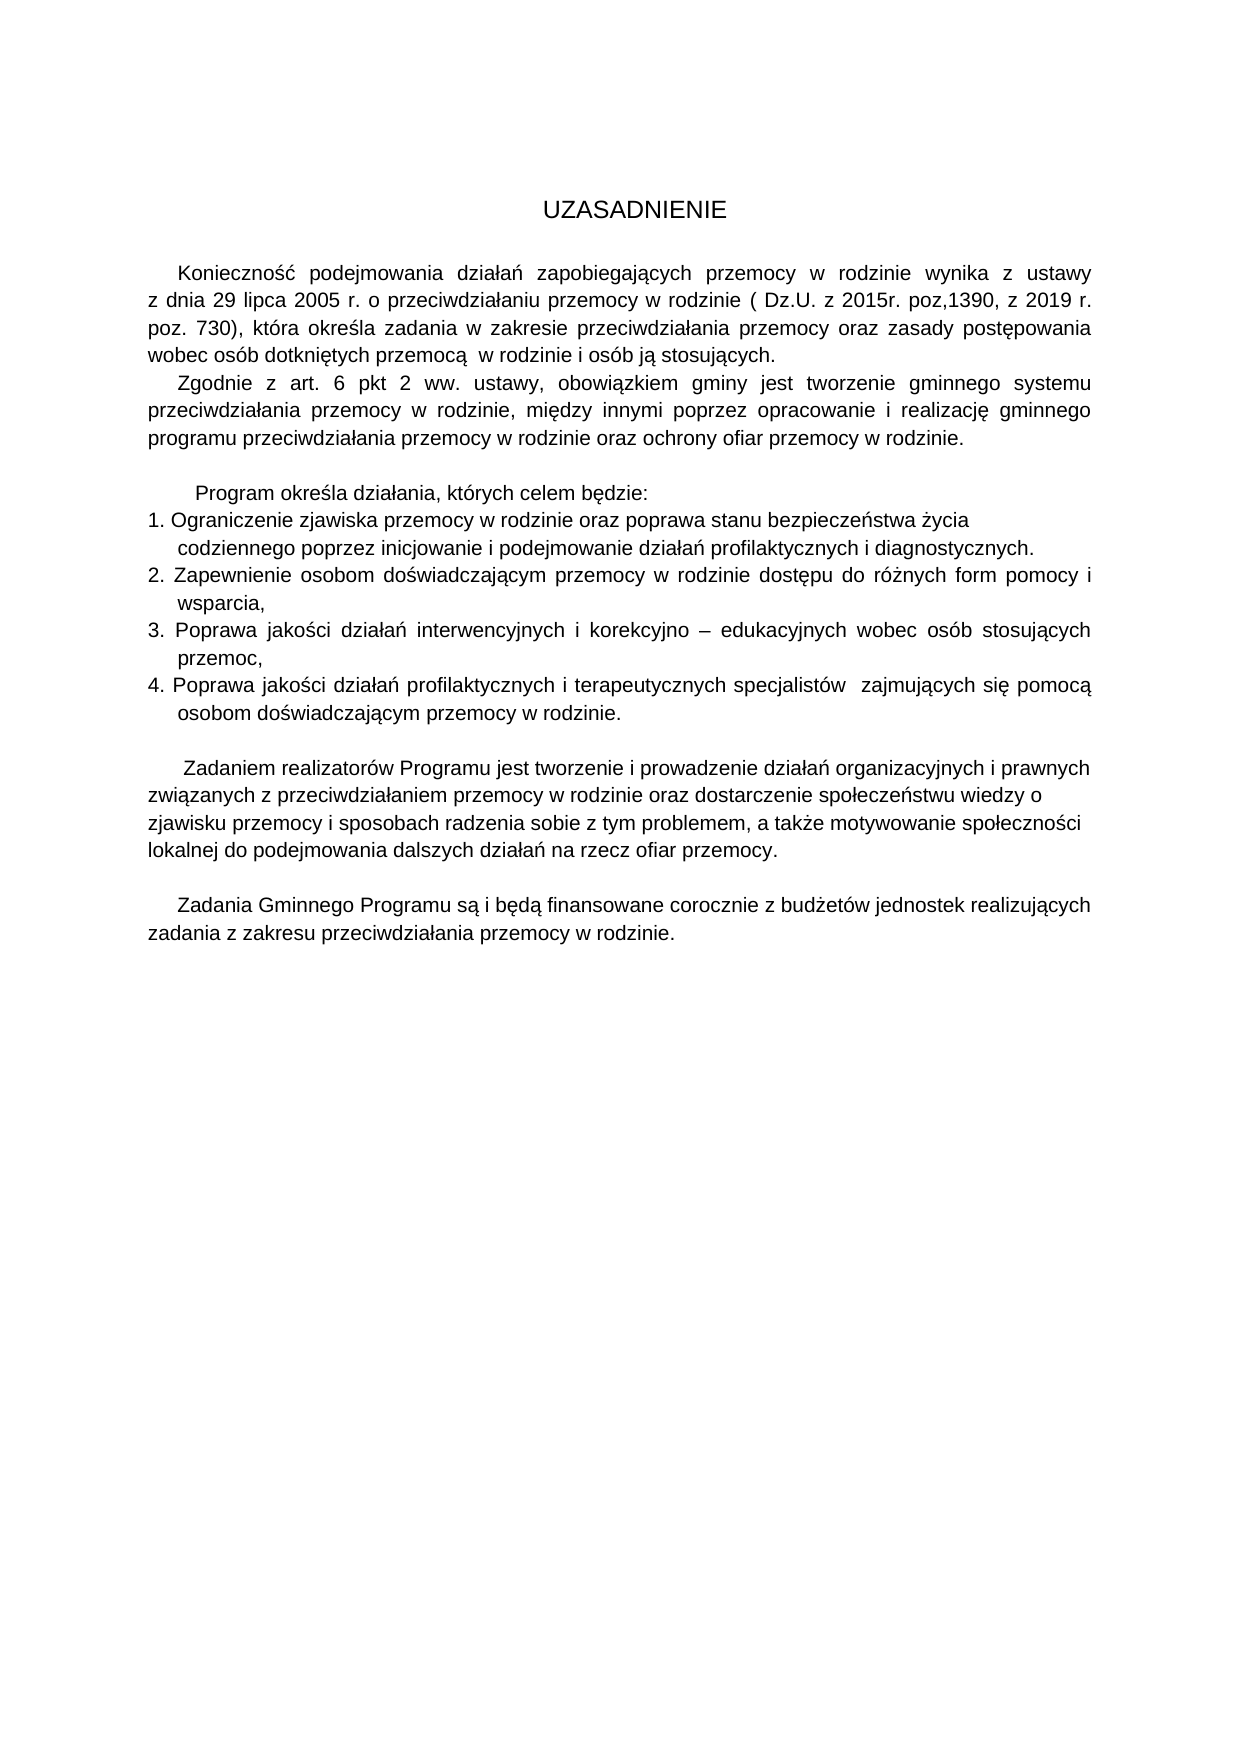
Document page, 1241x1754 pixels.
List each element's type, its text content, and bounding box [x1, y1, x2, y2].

text 3. Poprawa jakości działań interwencyjnych i korekcyjno – edukacyjnych wobec osób stosujących przemoc, [148, 618, 1093, 670]
text Zadania Gminnego Programu są i będą finansowane corocznie z budżetów jednostek realizujących zadania z zakresu przeciwdziałania przemocy w rodzinie. [148, 893, 1093, 945]
text UZASADNIENIE [148, 195, 1093, 223]
text Zadaniem realizatorów Programu jest tworzenie i prowadzenie działań organizacyjnych i prawnych związanych z przeciwdziałaniem przemocy w rodzinie oraz dostarczenie społeczeństwu wiedzy o zjawisku przemocy i sposobach radzenia sobie z tym problemem, a także motywowanie społeczności lokalnej do podejmowania dalszych działań na rzecz ofiar przemocy. [148, 756, 1093, 862]
text 1. Ograniczenie zjawiska przemocy w rodzinie oraz poprawa stanu bezpieczeństwa życia codziennego poprzez inicjowanie i podejmowanie działań profilaktycznych i diagnostycznych. [148, 508, 1093, 560]
text 2. Zapewnienie osobom doświadczającym przemocy w rodzinie dostępu do różnych form pomocy i wsparcia, [148, 563, 1093, 615]
text 4. Poprawa jakości działań profilaktycznych i terapeutycznych specjalistów zajmujących się pomocą osobom doświadczającym przemocy w rodzinie. [148, 673, 1093, 725]
text Zgodnie z art. 6 pkt 2 ww. ustawy, obowiązkiem gminy jest tworzenie gminnego systemu przeciwdziałania przemocy w rodzinie, między innymi poprzez opracowanie i realizację gminnego programu przeciwdziałania przemocy w rodzinie oraz ochrony ofiar przemocy w rodzinie. [148, 371, 1093, 450]
text Program określa działania, których celem będzie: [148, 481, 1093, 505]
text Konieczność podejmowania działań zapobiegających przemocy w rodzinie wynika z ustawy z dnia 29 lipca 2005 r. o przeciwdziałaniu przemocy w rodzinie ( Dz.U. z 2015r. poz,1390, z 2019 r. poz. 730), która określa zadania w zakresie przeciwdziałania przemocy oraz zasady postępowania wobec osób dotkniętych przemocą w rodzinie i osób ją stosujących. [148, 261, 1093, 367]
